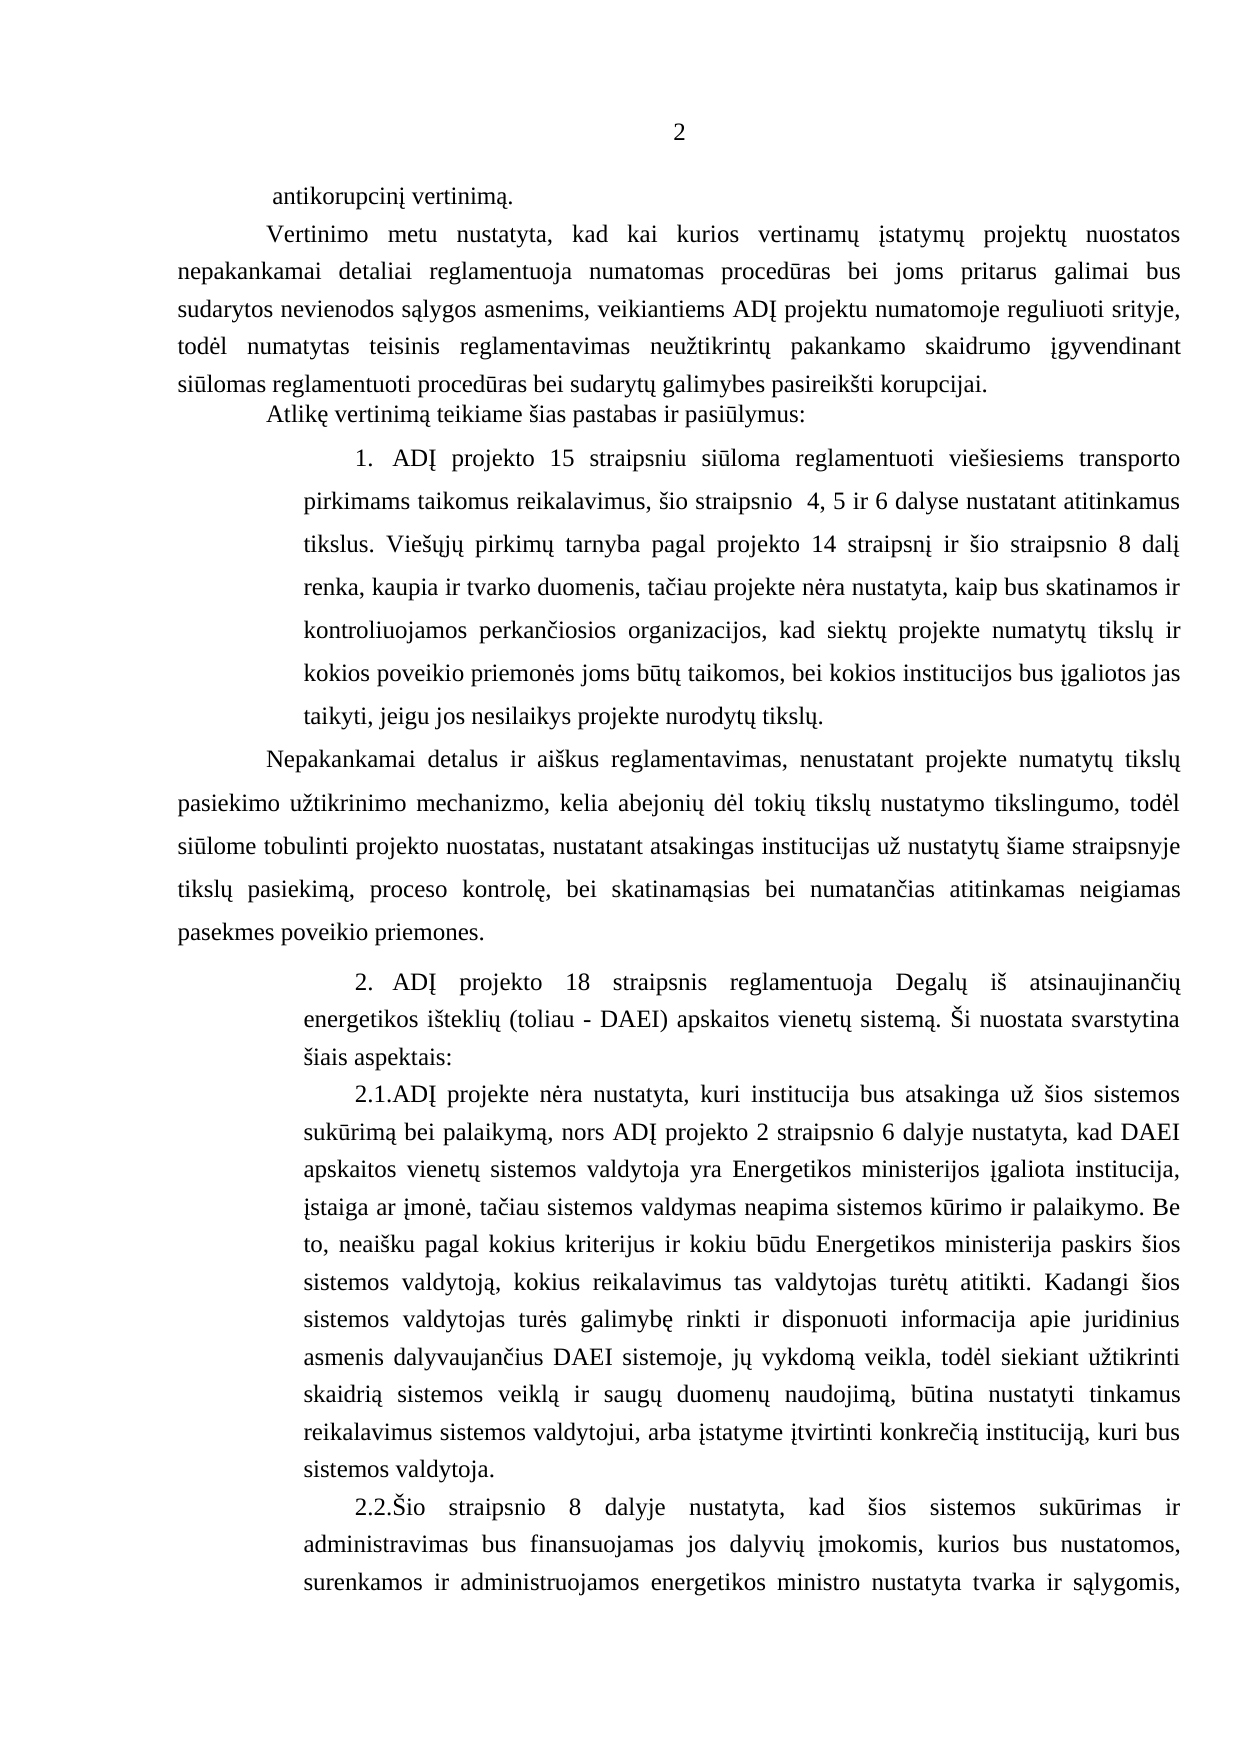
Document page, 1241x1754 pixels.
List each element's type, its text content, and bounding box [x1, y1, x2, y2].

text Nepakankamai detalus ir aiškus reglamentavimas, nenustatant projekte numatytų tikslų pasiekimo užtikrinimo mechanizmo, kelia abejonių dėl tokių tikslų nustatymo tikslingumo, todėl siūlome tobulinti projekto nuostatas, nustatant atsakingas institucijas už nustatytų šiame straipsnyje tikslų pasiekimą, proceso kontrolę, bei skatinamąsias bei numatančias atitinkamas neigiamas pasekmes poveikio priemones. [177, 744, 1181, 946]
list Vertinimo metu nustatyta, kad kai kurios vertinamų įstatymų projektų nuostatos nepakankamai detaliai reglamentuoja numatomas procedūras bei joms pritarus galimai bus sudarytos nevienodos sąlygos asmenims, veikiantiems ADĮ projektu numatomoje reguliuoti srityje, todėl numatytas teisinis reglamentavimas neužtikrintų pakankamo skaidrumo įgyvendinant siūlomas reglamentuoti procedūras bei sudarytų galimybes pasireikšti korupcijai. [177, 212, 1181, 399]
list ADĮ projekto 18 straipsnis reglamentuoja Degalų iš atsinaujinančių energetikos išteklių (toliau - DAEI) apskaitos vienetų sistemą. Ši nuostata svarstytina šiais aspektais: [266, 960, 1181, 1073]
list Šio straipsnio 8 dalyje nustatyta, kad šios sistemos sukūrimas ir administravimas bus finansuojamas jos dalyvių įmokomis, kurios bus nustatomos, surenkamos ir administruojamos energetikos ministro nustatyta tvarka ir sąlygomis, [266, 1485, 1181, 1598]
list ADĮ projekto 15 straipsniu siūloma reglamentuoti viešiesiems transporto pirkimams taikomus reikalavimus, šio straipsnio 4, 5 ir 6 dalyse nustatant atitinkamus tikslus. Viešųjų pirkimų tarnyba pagal projekto 14 straipsnį ir šio straipsnio 8 dalį renka, kaupia ir tvarko duomenis, tačiau projekte nėra nustatyta, kaip bus skatinamos ir kontroliuojamos perkančiosios organizacijos, kad siektų projekte numatytų tikslų ir kokios poveikio priemonės joms būtų taikomos, bei kokios institucijos bus įgaliotos jas taikyti, jeigu jos nesilaikys projekte nurodytų tikslų. [266, 443, 1181, 730]
list antikorupcinį vertinimą. [266, 174, 1181, 212]
list ADĮ projekte nėra nustatyta, kuri institucija bus atsakinga už šios sistemos sukūrimą bei palaikymą, nors ADĮ projekto 2 straipsnio 6 dalyje nustatyta, kad DAEI apskaitos vienetų sistemos valdytoja yra Energetikos ministerijos įgaliota institucija, įstaiga ar įmonė, tačiau sistemos valdymas neapima sistemos kūrimo ir palaikymo. Be to, neaišku pagal kokius kriterijus ir kokiu būdu Energetikos ministerija paskirs šios sistemos valdytoją, kokius reikalavimus tas valdytojas turėtų atitikti. Kadangi šios sistemos valdytojas turės galimybę rinkti ir disponuoti informacija apie juridinius asmenis dalyvaujančius DAEI sistemoje, jų vykdomą veikla, todėl siekiant užtikrinti skaidrią sistemos veiklą ir saugų duomenų naudojimą, būtina nustatyti tinkamus reikalavimus sistemos valdytojui, arba įstatyme įtvirtinti konkrečią instituciją, kuri bus sistemos valdytoja. [266, 1073, 1181, 1485]
list Atlikę vertinimą teikiame šias pastabas ir pasiūlymus: [177, 399, 1181, 428]
